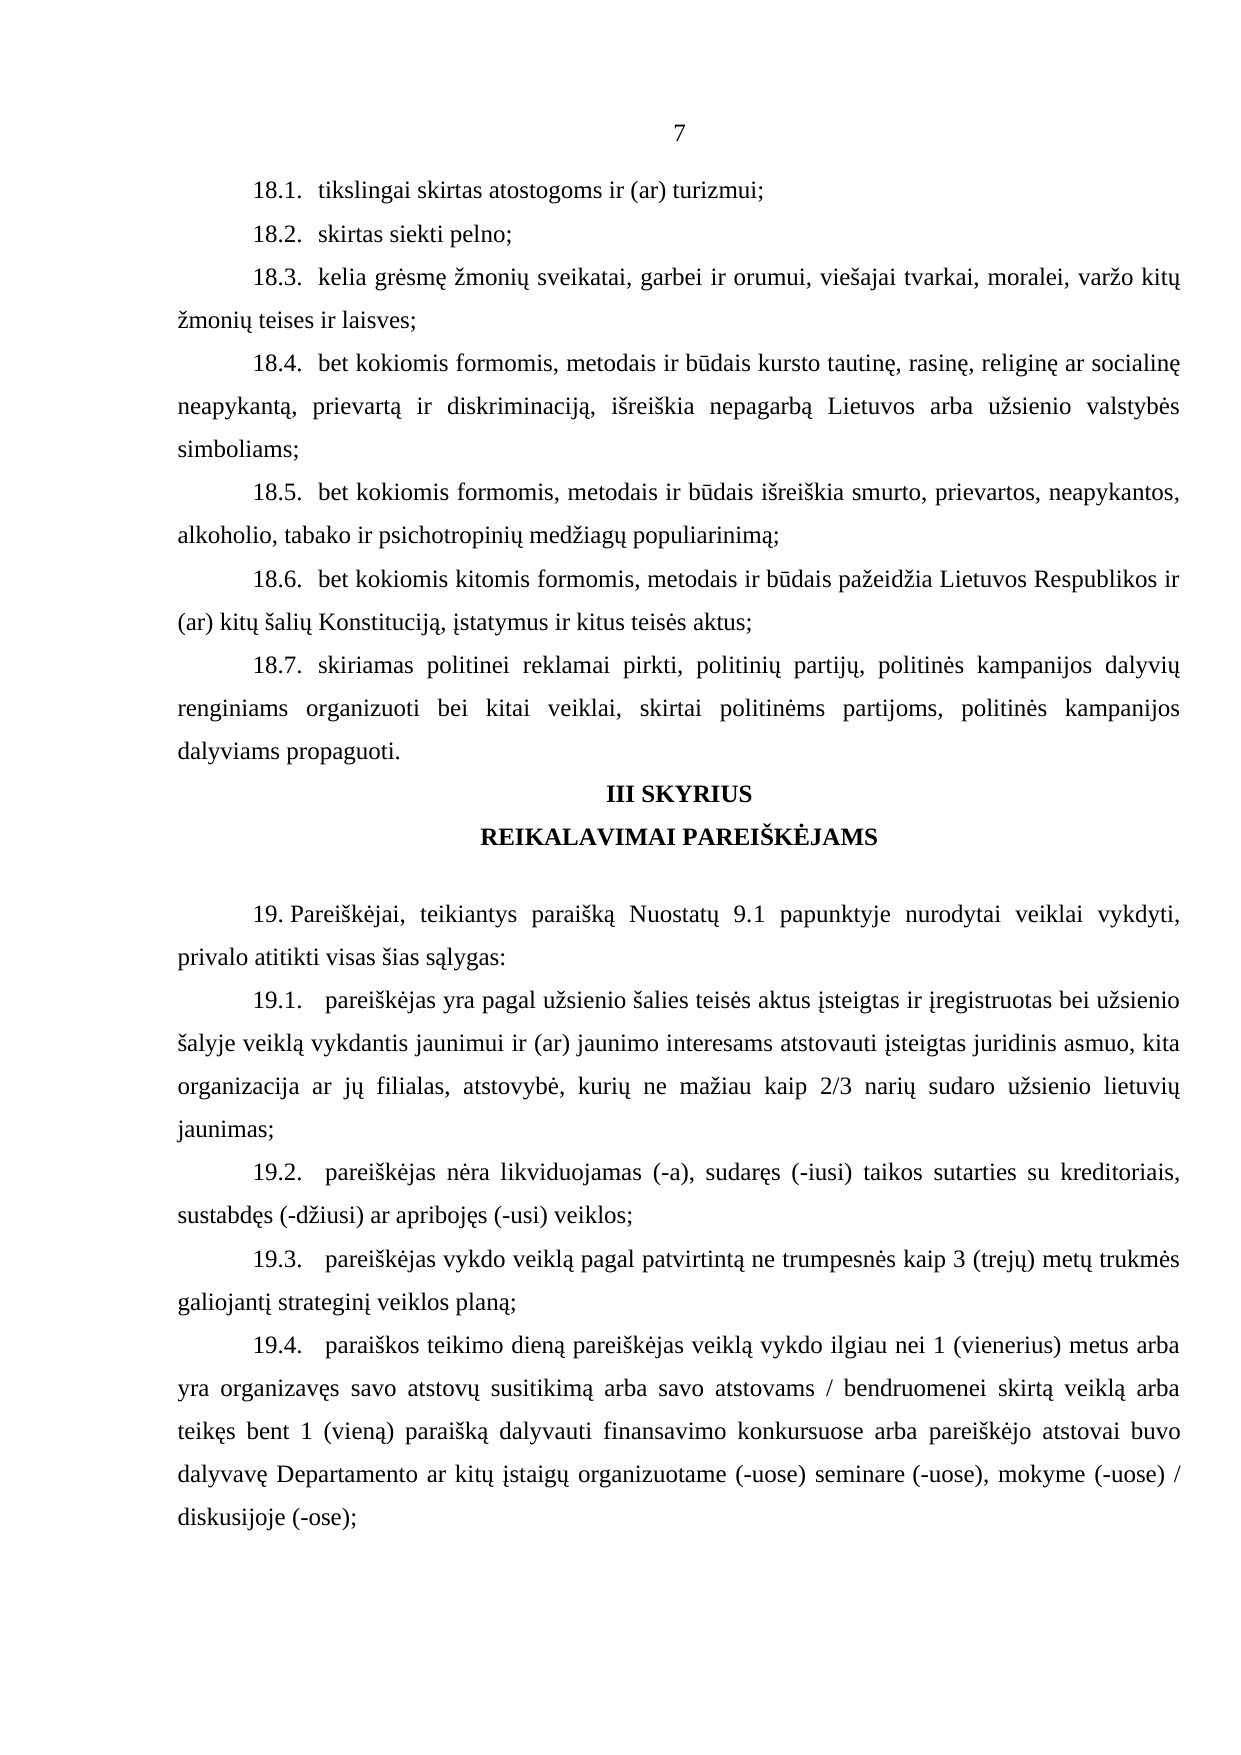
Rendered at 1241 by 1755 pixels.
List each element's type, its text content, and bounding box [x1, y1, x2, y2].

text 18.1. tikslingai skirtas atostogoms ir (ar) turizmui; [177, 176, 1181, 204]
text 18.5. bet kokiomis formomis, metodais ir būdais išreiškia smurto, prievartos, neapykantos, alkoholio, tabako ir psichotropinių medžiagų populiarinimą; [177, 477, 1181, 549]
text 18.6. bet kokiomis kitomis formomis, metodais ir būdais pažeidžia Lietuvos Respublikos ir (ar) kitų šalių Konstituciją, įstatymus ir kitus teisės aktus; [177, 564, 1181, 636]
text 18.7. skiriamas politinei reklamai pirkti, politinių partijų, politinės kampanijos dalyvių renginiams organizuoti bei kitai veiklai, skirtai politinėms partijoms, politinės kampanijos dalyviams propaguoti. [177, 650, 1181, 765]
text 18.2. skirtas siekti pelno; [177, 219, 1181, 247]
text 19.3. pareiškėjas vykdo veiklą pagal patvirtintą ne trumpesnės kaip 3 (trejų) metų trukmės galiojantį strateginį veiklos planą; [177, 1244, 1181, 1316]
text 18.3. kelia grėsmę žmonių sveikatai, garbei ir orumui, viešajai tvarkai, moralei, varžo kitų žmonių teises ir laisves; [177, 262, 1181, 334]
text 19.1. pareiškėjas yra pagal užsienio šalies teisės aktus įsteigtas ir įregistruotas bei užsienio šalyje veiklą vykdantis jaunimui ir (ar) jaunimo interesams atstovauti įsteigtas juridinis asmuo, kita organizacija ar jų filialas, atstovybė, kurių ne mažiau kaip 2/3 narių sudaro užsienio lietuvių jaunimas; [177, 985, 1181, 1143]
text 19.4. paraiškos teikimo dieną pareiškėjas veiklą vykdo ilgiau nei 1 (vienerius) metus arba yra organizavęs savo atstovų susitikimą arba savo atstovams / bendruomenei skirtą veiklą arba teikęs bent 1 (vieną) paraišką dalyvauti finansavimo konkursuose arba pareiškėjo atstovai buvo dalyvavę Departamento ar kitų įstaigų organizuotame (-uose) seminare (-uose), mokyme (-uose) / diskusijoje (-ose); [177, 1330, 1181, 1531]
text 19.2. pareiškėjas nėra likviduojamas (-a), sudaręs (-iusi) taikos sutarties su kreditoriais, sustabdęs (-džiusi) ar apribojęs (-usi) veiklos; [177, 1157, 1181, 1229]
text III SKYRIUS [177, 779, 1181, 808]
text 18.4. bet kokiomis formomis, metodais ir būdais kursto tautinę, rasinę, religinę ar socialinę neapykantą, prievartą ir diskriminaciją, išreiškia nepagarbą Lietuvos arba užsienio valstybės simboliams; [177, 348, 1181, 463]
text REIKALAVIMAI pareišKĖJAMS [177, 822, 1181, 851]
text 19. Pareiškėjai, teikiantys paraišką Nuostatų 9.1 papunktyje nurodytai veiklai vykdyti, privalo atitikti visas šias sąlygas: [177, 899, 1181, 971]
